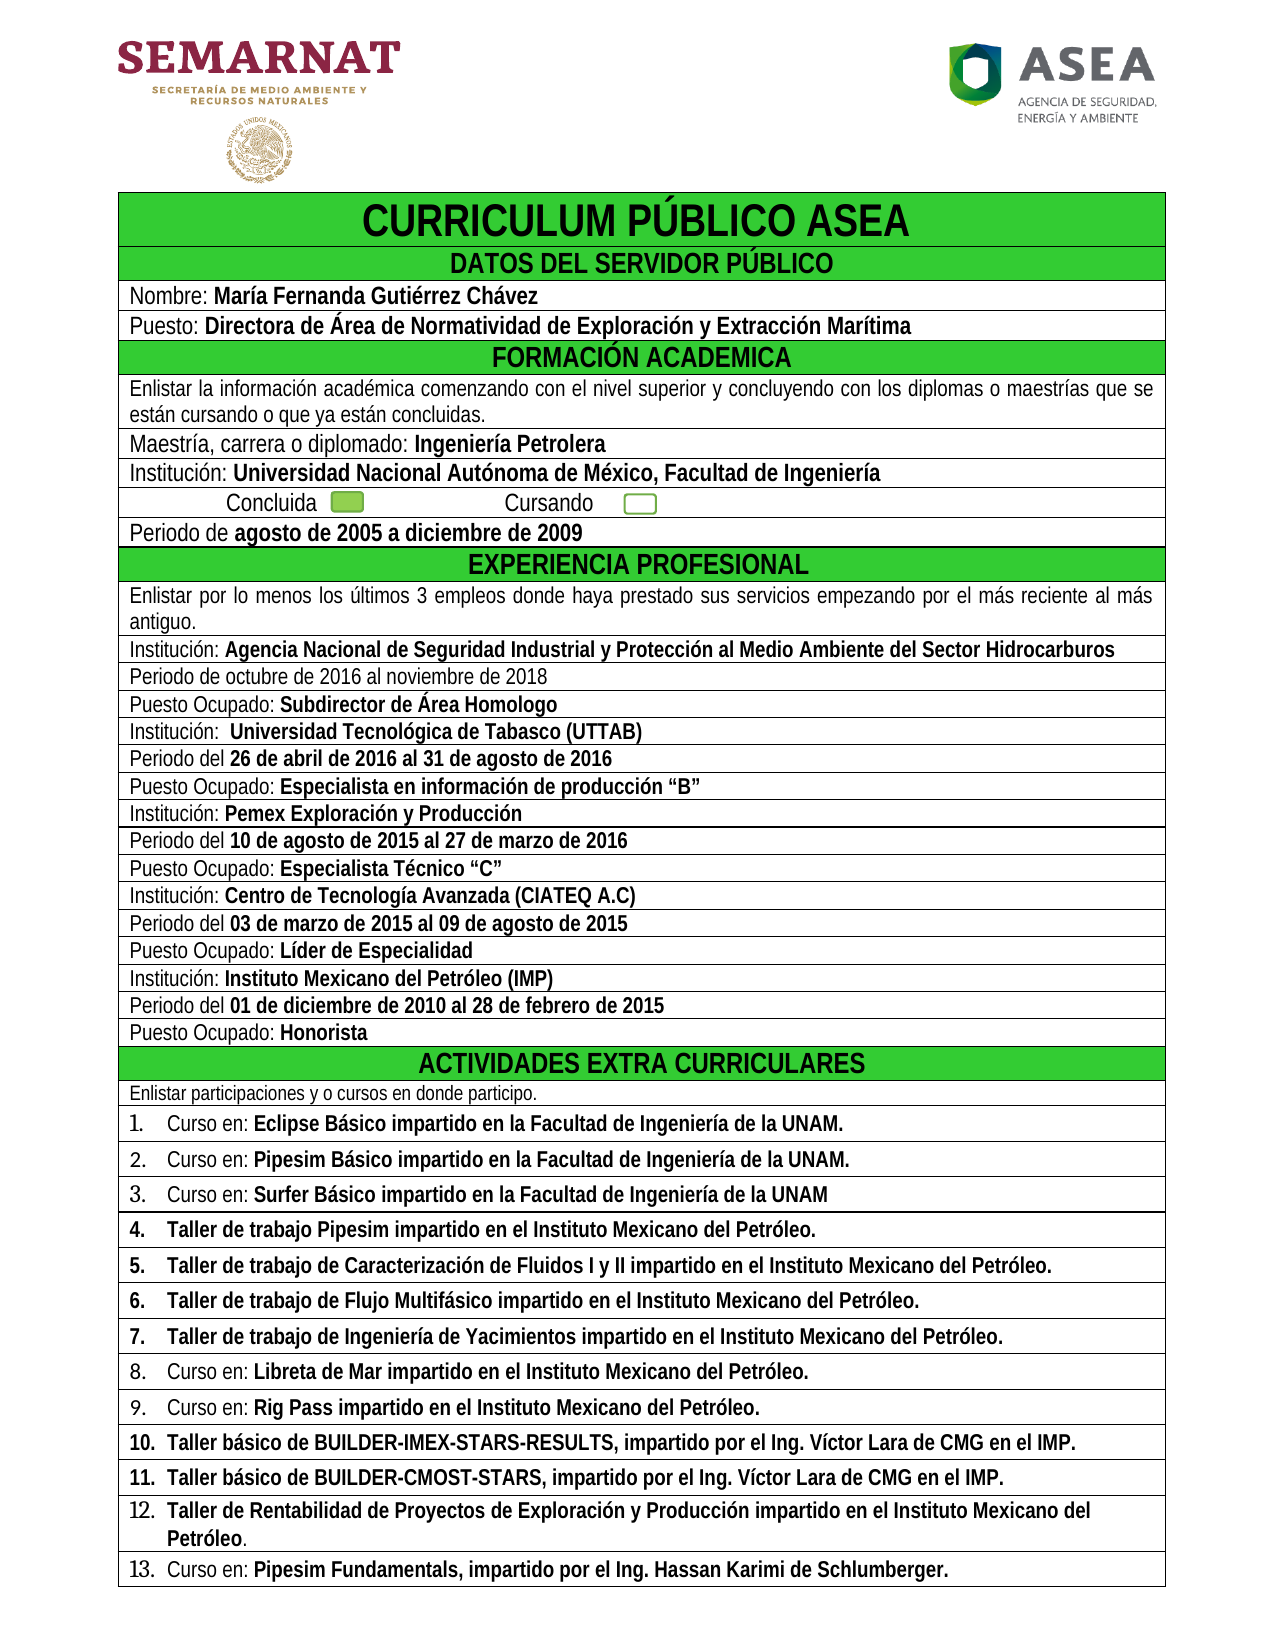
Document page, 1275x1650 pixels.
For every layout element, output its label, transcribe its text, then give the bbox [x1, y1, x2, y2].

table_cell FORMACIÓN ACADEMICA [119, 341, 1165, 374]
table_cell Periodo de agosto de 2005 a diciembre de 2009 [119, 518, 1165, 546]
table_cell Puesto Ocupado: Especialista Técnico “C” [119, 855, 1165, 881]
table_header CURRICULUM PÚBLICO ASEA [119, 193, 1165, 246]
table_cell Enlistar participaciones y o cursos en donde participo. [119, 1081, 1165, 1105]
table_cell Taller básico de BUILDER-IMEX-STARS-RESULTS, impartido por el Ing. Víctor Lara de CMG en el IMP. [119, 1425, 1165, 1459]
table_cell Institución: Universidad Nacional Autónoma de México, Facultad de Ingeniería [119, 459, 1165, 487]
table_cell Nombre: María Fernanda Gutiérrez Chávez [119, 281, 1165, 310]
table_cell Puesto Ocupado: Honorista [119, 1019, 1165, 1046]
table_cell Institución: Universidad Tecnológica de Tabasco (UTTAB) [119, 718, 1165, 744]
table_cell Periodo del 26 de abril de 2016 al 31 de agosto de 2016 [119, 745, 1165, 772]
table_cell DATOS DEL SERVIDOR PÚBLICO [119, 247, 1165, 280]
table_cell Taller de Rentabilidad de Proyectos de Exploración y Producción impartido en el Instituto Mexicano del Petróleo. [119, 1496, 1165, 1551]
table_cell Periodo del 10 de agosto de 2015 al 27 de marzo de 2016 [119, 828, 1165, 854]
table_cell Curso en: Eclipse Básico impartido en la Facultad de Ingeniería de la UNAM. [119, 1106, 1165, 1141]
table_cell ACTIVIDADES EXTRA CURRICULARES [119, 1047, 1165, 1080]
table_cell Taller de trabajo de Flujo Multifásico impartido en el Instituto Mexicano del Petróleo. [119, 1283, 1165, 1318]
table_cell Puesto: Directora de Área de Normatividad de Exploración y Extracción Marítima [119, 311, 1165, 339]
table_cell Periodo de octubre de 2016 al noviembre de 2018 [119, 663, 1165, 689]
table_cell Periodo del 01 de diciembre de 2010 al 28 de febrero de 2015 [119, 992, 1165, 1018]
table_cell Puesto Ocupado: Líder de Especialidad [119, 937, 1165, 963]
table_cell Taller de trabajo de Caracterización de Fluidos I y II impartido en el Instituto Mexicano del Petróleo. [119, 1248, 1165, 1282]
table_cell Enlistar la información académica comenzando con el nivel superior y concluyendo con los diplomas o maestrías que se están cursando o que ya están concluidas. [119, 375, 1165, 428]
table_cell Curso en: Pipesim Fundamentals, impartido por el Ing. Hassan Karimi de Schlumberger. [119, 1552, 1165, 1586]
table_cell Taller de trabajo de Ingeniería de Yacimientos impartido en el Instituto Mexicano del Petróleo. [119, 1319, 1165, 1353]
table_cell Enlistar por lo menos los últimos 3 empleos donde haya prestado sus servicios empezando por el más reciente al más antiguo. [119, 582, 1165, 635]
table_cell Curso en: Surfer Básico impartido en la Facultad de Ingeniería de la UNAM [119, 1177, 1165, 1211]
table_cell Institución: Pemex Exploración y Producción [119, 800, 1165, 826]
table_cell Taller de trabajo Pipesim impartido en el Instituto Mexicano del Petróleo. [119, 1213, 1165, 1247]
table_cell Institución: Instituto Mexicano del Petróleo (IMP) [119, 965, 1165, 991]
table_cell Curso en: Libreta de Mar impartido en el Instituto Mexicano del Petróleo. [119, 1354, 1165, 1388]
table_cell Taller básico de BUILDER-CMOST-STARS, impartido por el Ing. Víctor Lara de CMG en el IMP. [119, 1460, 1165, 1495]
table_cell Puesto Ocupado: Subdirector de Área Homologo [119, 691, 1165, 717]
table_cell Institución: Centro de Tecnología Avanzada (CIATEQ A.C) [119, 882, 1165, 909]
table_cell Periodo del 03 de marzo de 2015 al 09 de agosto de 2015 [119, 910, 1165, 936]
table_cell Concluida Cursando [119, 488, 1165, 517]
table_cell Curso en: Pipesim Básico impartido en la Facultad de Ingeniería de la UNAM. [119, 1142, 1165, 1176]
table_cell Puesto Ocupado: Especialista en información de producción “B” [119, 773, 1165, 799]
table_cell Curso en: Rig Pass impartido en el Instituto Mexicano del Petróleo. [119, 1390, 1165, 1424]
table_cell EXPERIENCIA PROFESIONAL [119, 548, 1165, 581]
table_cell Maestría, carrera o diplomado: Ingeniería Petrolera [119, 429, 1165, 457]
table_cell Institución: Agencia Nacional de Seguridad Industrial y Protección al Medio Ambiente del Sector Hidrocarburos [119, 636, 1165, 662]
